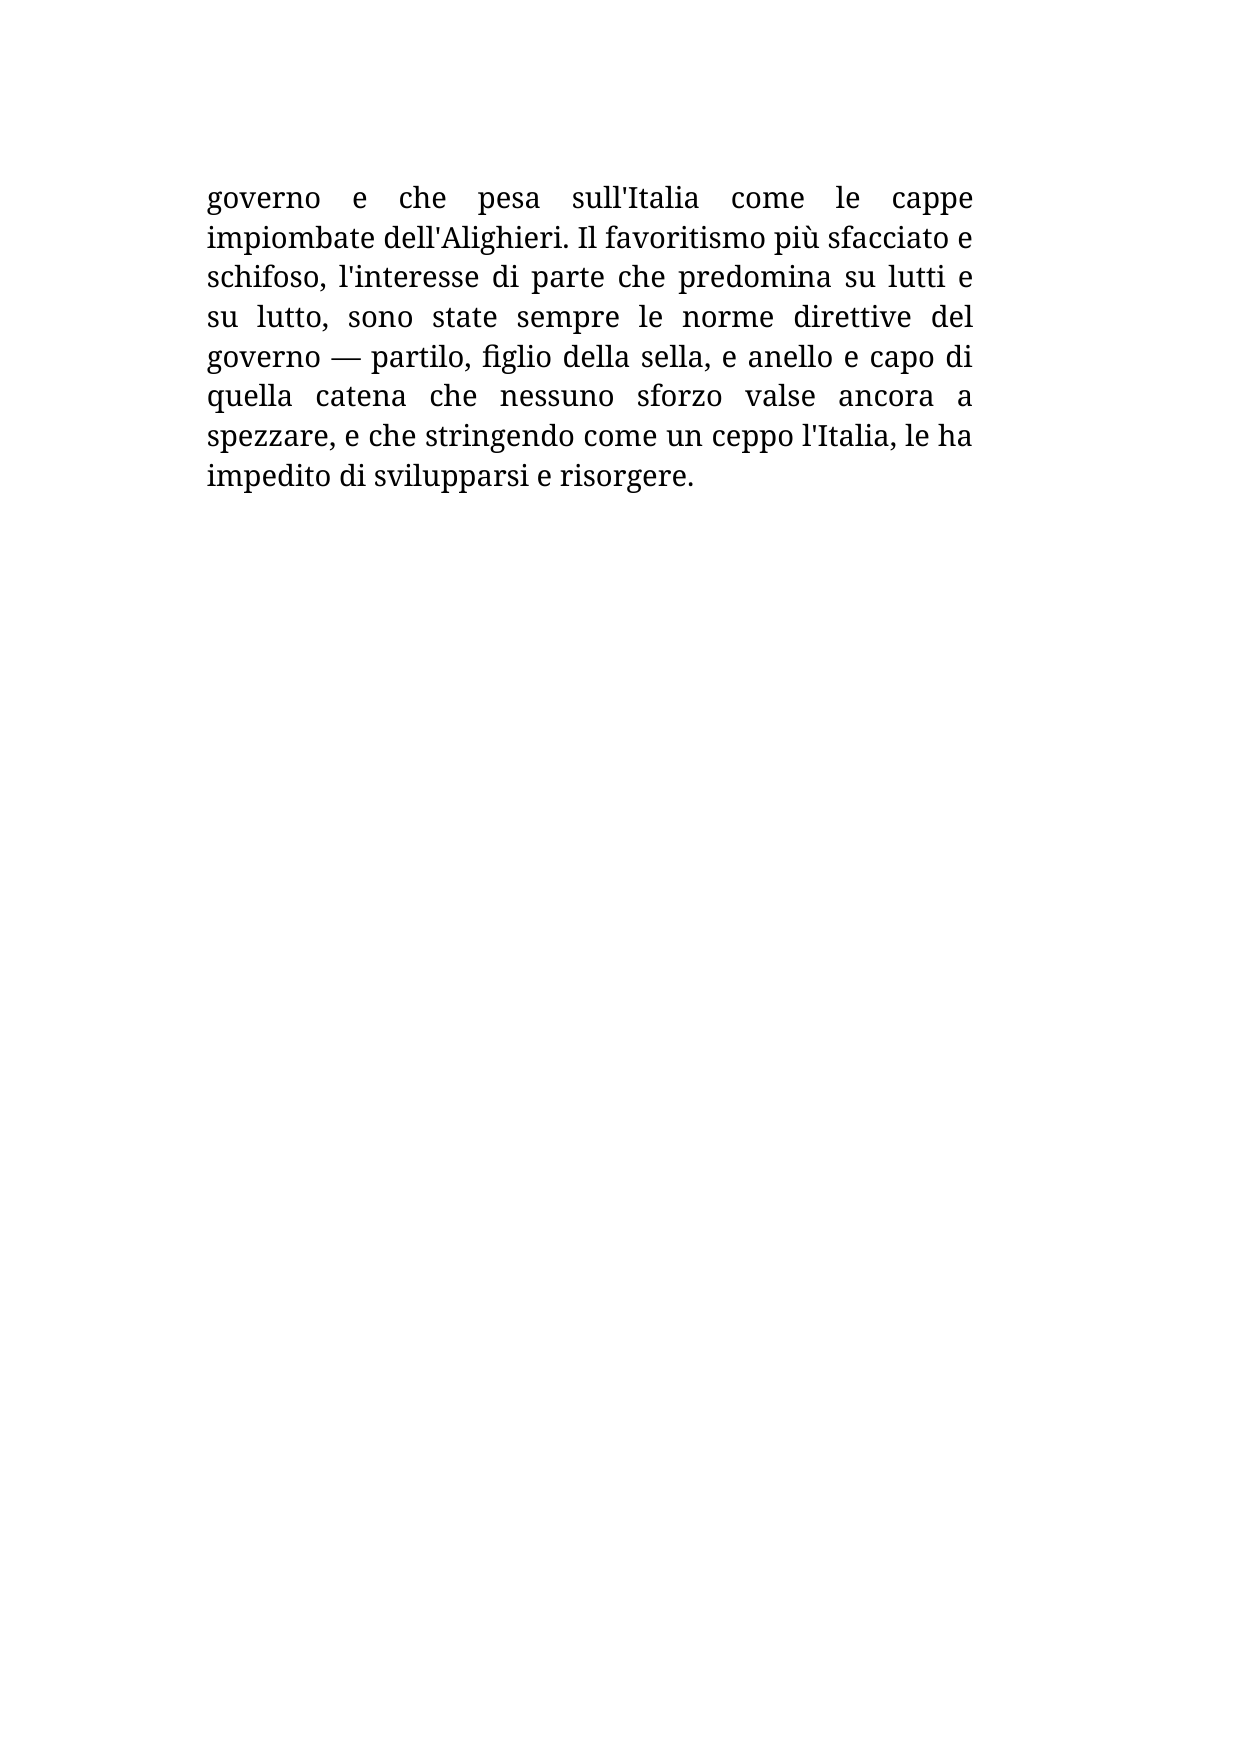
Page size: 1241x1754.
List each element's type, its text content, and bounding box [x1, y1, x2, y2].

text governo e che pesa sull'Italia come le cappe impiombate dell'Alighieri. Il favoritismo più sfacciato e schifoso, l'interesse di parte che predomina su lutti e su lutto, sono state sempre le norme direttive del governo — partilo, figlio della sella, e anello e capo di quella catena che nessuno sforzo valse ancora a spezzare, e che stringendo come un ceppo l'Italia, le ha impedito di svilupparsi e risorgere. [207, 177, 974, 495]
